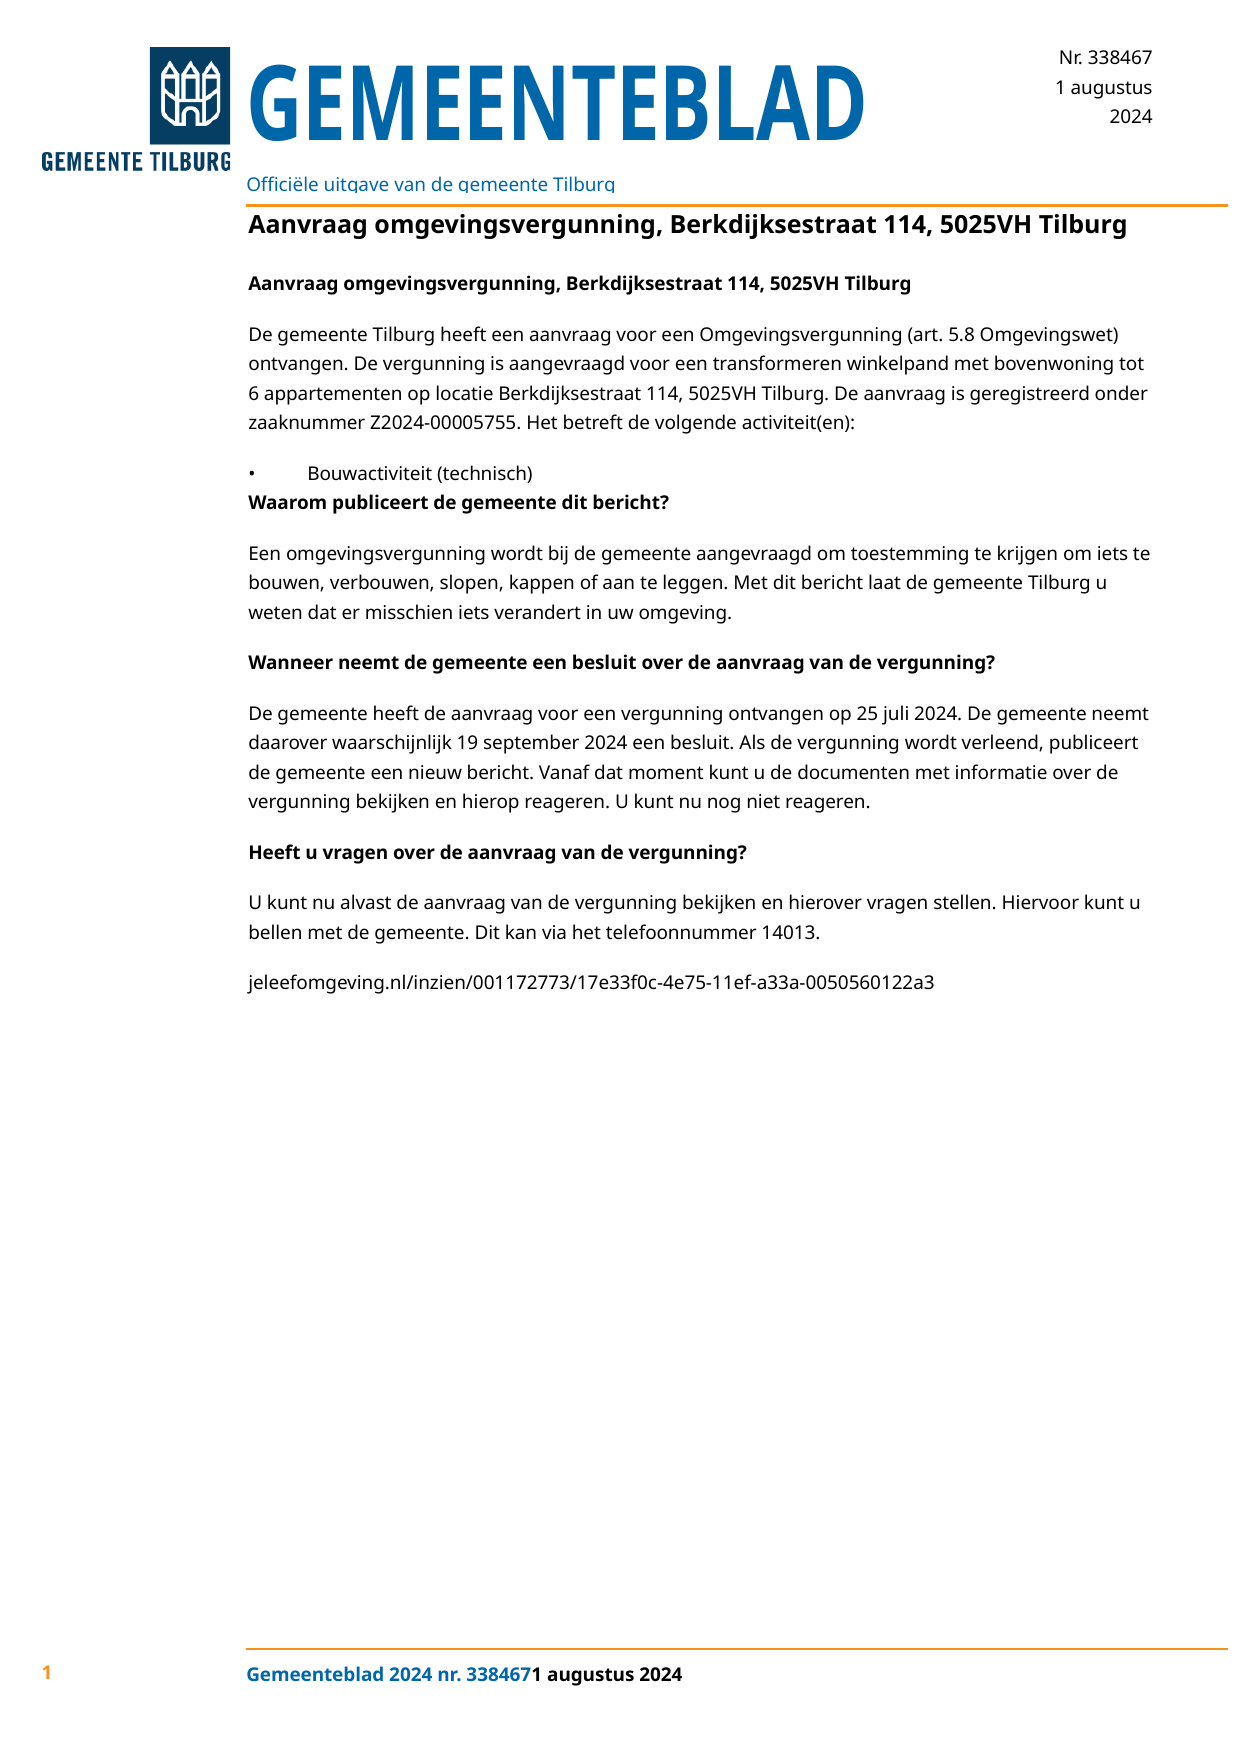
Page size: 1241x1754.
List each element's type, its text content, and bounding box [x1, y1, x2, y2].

text Een omgevingsvergunning wordt bij de gemeente aangevraagd om toestemming te krijgen om iets te bouwen, verbouwen, slopen, kappen of aan te leggen. Met dit bericht laat de gemeente Tilburg u weten dat er misschien iets verandert in uw omgeving. [248, 540, 1152, 625]
text Waarom publiceert de gemeente dit bericht? [248, 489, 1152, 515]
text Heeft u vragen over de aanvraag van de vergunning? [248, 839, 1152, 865]
list Bouwactiviteit (technisch) [248, 460, 1152, 486]
text U kunt nu alvast de aanvraag van de vergunning bekijken en hierover vragen stellen. Hiervoor kunt u bellen met de gemeente. Dit kan via het telefoonnummer 14013. [248, 889, 1152, 945]
text jeleefomgeving.nl/inzien/001172773/17e33f0c-4e75-11ef-a33a-0050560122a3 [248, 969, 1152, 995]
text De gemeente Tilburg heeft een aanvraag voor een Omgevingsvergunning (art. 5.8 Omgevingswet) ontvangen. De vergunning is aangevraagd voor een transformeren winkelpand met bovenwoning tot 6 appartementen op locatie Berkdijksestraat 114, 5025VH Tilburg. De aanvraag is geregistreerd onder zaaknummer Z2024-00005755. Het betreft de volgende activiteit(en): [248, 321, 1152, 435]
text Aanvraag omgevingsvergunning, Berkdijksestraat 114, 5025VH Tilburg [248, 270, 1152, 296]
text Wanneer neemt de gemeente een besluit over de aanvraag van de vergunning? [248, 649, 1152, 675]
picture [41, 47, 231, 172]
text De gemeente heeft de aanvraag voor een vergunning ontvangen op 25 juli 2024. De gemeente neemt daarover waarschijnlijk 19 september 2024 een besluit. Als de vergunning wordt verleend, publiceert de gemeente een nieuw bericht. Vanaf dat moment kunt u de documenten met informatie over de vergunning bekijken en hierop reageren. U kunt nu nog niet reageren. [248, 700, 1152, 814]
text Aanvraag omgevingsvergunning, Berkdijksestraat 114, 5025VH Tilburg [248, 207, 1152, 241]
